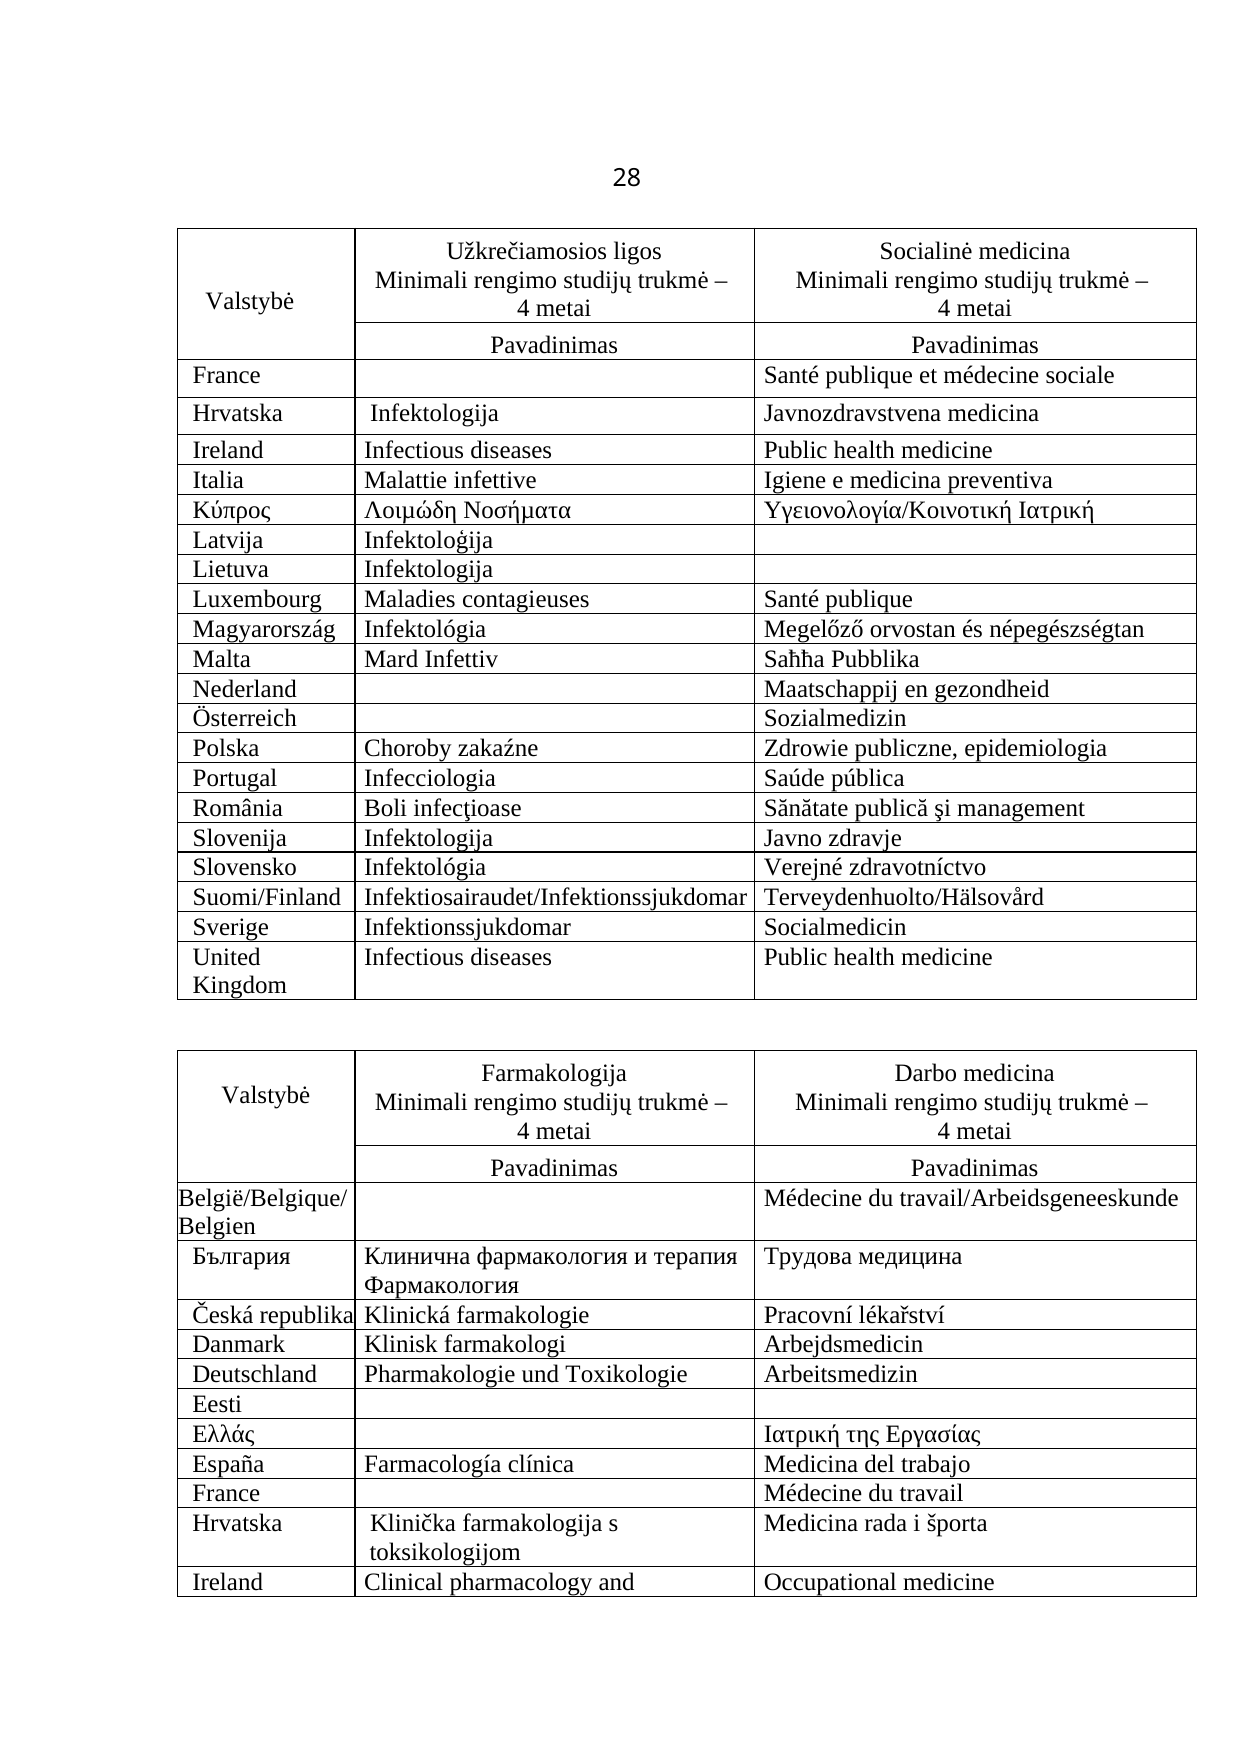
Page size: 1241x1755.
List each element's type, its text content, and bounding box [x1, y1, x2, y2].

table_cell België/Belgique/ Belgien [178, 1183, 354, 1240]
table_cell Public health medicine [755, 942, 1196, 999]
table_cell Italia [178, 465, 354, 494]
table_cell Ireland [178, 435, 354, 464]
table_cell España [178, 1449, 354, 1477]
table_cell Υγειονολογία/Κοινοτική Ιατρική [755, 495, 1196, 524]
table_cell България [178, 1241, 354, 1299]
table_cell Medicina rada i športa [755, 1508, 1196, 1566]
table_cell Magyarország [178, 614, 354, 643]
table_header Užkrečiamosios ligos Minimali rengimo studijų trukmė – 4 metai [356, 229, 754, 322]
table_cell Infektológia [356, 853, 754, 881]
table_cell [356, 1389, 754, 1418]
table_cell Santé publique et médecine sociale [755, 360, 1196, 397]
table_cell Socialmedicin [755, 912, 1196, 941]
table_cell Malattie infettive [356, 465, 754, 494]
table_header Darbo medicina Minimali rengimo studijų trukmė – 4 metai [755, 1051, 1196, 1144]
table_cell Danmark [178, 1330, 354, 1358]
table_cell Pavadinimas [356, 1146, 754, 1182]
table_cell [356, 674, 754, 702]
table_cell Eesti [178, 1389, 354, 1418]
table_cell Zdrowie publiczne, epidemiologia [755, 733, 1196, 762]
table_cell Slovensko [178, 853, 354, 881]
table_cell [356, 1183, 754, 1240]
table_cell Česká republika [178, 1300, 354, 1328]
table_cell Pavadinimas [755, 323, 1196, 359]
table_cell Farmacología clínica [356, 1449, 754, 1477]
table_cell United Kingdom [178, 942, 354, 999]
table_cell Infektológia [356, 614, 754, 643]
table_cell Arbeitsmedizin [755, 1359, 1196, 1388]
table_cell Sănătate publică şi management [755, 793, 1196, 822]
table_cell Saħħa Pubblika [755, 644, 1196, 673]
table_cell Klinička farmakologija s toksikologijom [356, 1508, 754, 1566]
table_cell Suomi/Finland [178, 882, 354, 911]
table_cell Ireland [178, 1567, 354, 1596]
table_cell Λοιµώδη Νοσήµατα [356, 495, 754, 524]
table_cell Infektologija [356, 555, 754, 583]
table_cell Malta [178, 644, 354, 673]
table_cell Клинична фармакология и терапия Фармакология [356, 1241, 754, 1299]
table_cell Klinisk farmakologi [356, 1330, 754, 1358]
table_cell Slovenija [178, 823, 354, 851]
table_cell Luxembourg [178, 584, 354, 613]
table_cell Infektologija [356, 398, 754, 434]
table_cell Pavadinimas [356, 323, 754, 359]
table_cell Choroby zakaźne [356, 733, 754, 762]
table_cell Трудова медицина [755, 1241, 1196, 1299]
table_cell Klinická farmakologie [356, 1300, 754, 1328]
table_cell Hrvatska [178, 1508, 354, 1566]
table_cell Boli infecţioase [356, 793, 754, 822]
table_cell Javno zdravje [755, 823, 1196, 851]
table_cell Terveydenhuolto/Hälsovård [755, 882, 1196, 911]
table_cell Arbejdsmedicin [755, 1330, 1196, 1358]
table_header Valstybė [178, 1051, 354, 1182]
table_cell Latvija [178, 525, 354, 553]
table_cell Infectious diseases [356, 942, 754, 999]
table_cell Javnozdravstvena medicina [755, 398, 1196, 434]
table_cell Infektologija [356, 823, 754, 851]
table_cell Infektionssjukdomar [356, 912, 754, 941]
table_cell [755, 1389, 1196, 1418]
table_cell Lietuva [178, 555, 354, 583]
table_cell Verejné zdravotníctvo [755, 853, 1196, 881]
table_cell Occupational medicine [755, 1567, 1196, 1596]
table_cell România [178, 793, 354, 822]
table_cell Igiene e medicina preventiva [755, 465, 1196, 494]
table_cell Sozialmedizin [755, 704, 1196, 732]
table_cell Nederland [178, 674, 354, 702]
table_cell Mard Infettiv [356, 644, 754, 673]
table_cell France [178, 360, 354, 397]
table_cell [755, 555, 1196, 583]
table_cell Medicina del trabajo [755, 1449, 1196, 1477]
table_cell Polska [178, 733, 354, 762]
table_cell Pavadinimas [755, 1146, 1196, 1182]
table_cell [356, 1479, 754, 1507]
table_cell Portugal [178, 763, 354, 792]
table_cell Infecciologia [356, 763, 754, 792]
table_cell Deutschland [178, 1359, 354, 1388]
table_cell France [178, 1479, 354, 1507]
table_cell Österreich [178, 704, 354, 732]
table_header Farmakologija Minimali rengimo studijų trukmė – 4 metai [356, 1051, 754, 1144]
table_cell Infektoloģija [356, 525, 754, 553]
table_cell Κύπρος [178, 495, 354, 524]
table_cell Maatschappij en gezondheid [755, 674, 1196, 702]
table_cell Pracovní lékařství [755, 1300, 1196, 1328]
table_header Valstybė [178, 229, 354, 359]
table_cell [356, 704, 754, 732]
table_cell Saúde pública [755, 763, 1196, 792]
table_cell Clinical pharmacology and [356, 1567, 754, 1596]
table_cell Public health medicine [755, 435, 1196, 464]
table_cell Santé publique [755, 584, 1196, 613]
table_cell Sverige [178, 912, 354, 941]
table_cell Ελλάς [178, 1419, 354, 1448]
table_cell Hrvatska [178, 398, 354, 434]
table_cell Infectious diseases [356, 435, 754, 464]
table_header Socialinė medicina Minimali rengimo studijų trukmė – 4 metai [755, 229, 1196, 322]
table_cell Maladies contagieuses [356, 584, 754, 613]
table_cell [356, 360, 754, 397]
table_cell Médecine du travail [755, 1479, 1196, 1507]
table_cell Infektiosairaudet/Infektionssjukdomar [356, 882, 754, 911]
table_cell Pharmakologie und Toxikologie [356, 1359, 754, 1388]
table_cell [356, 1419, 754, 1448]
table_cell Médecine du travail/Arbeidsgeneeskunde [755, 1183, 1196, 1240]
table_cell [755, 525, 1196, 553]
table_cell Megelőző orvostan és népegészségtan [755, 614, 1196, 643]
table_cell Iατρική της Εργασίας [755, 1419, 1196, 1448]
